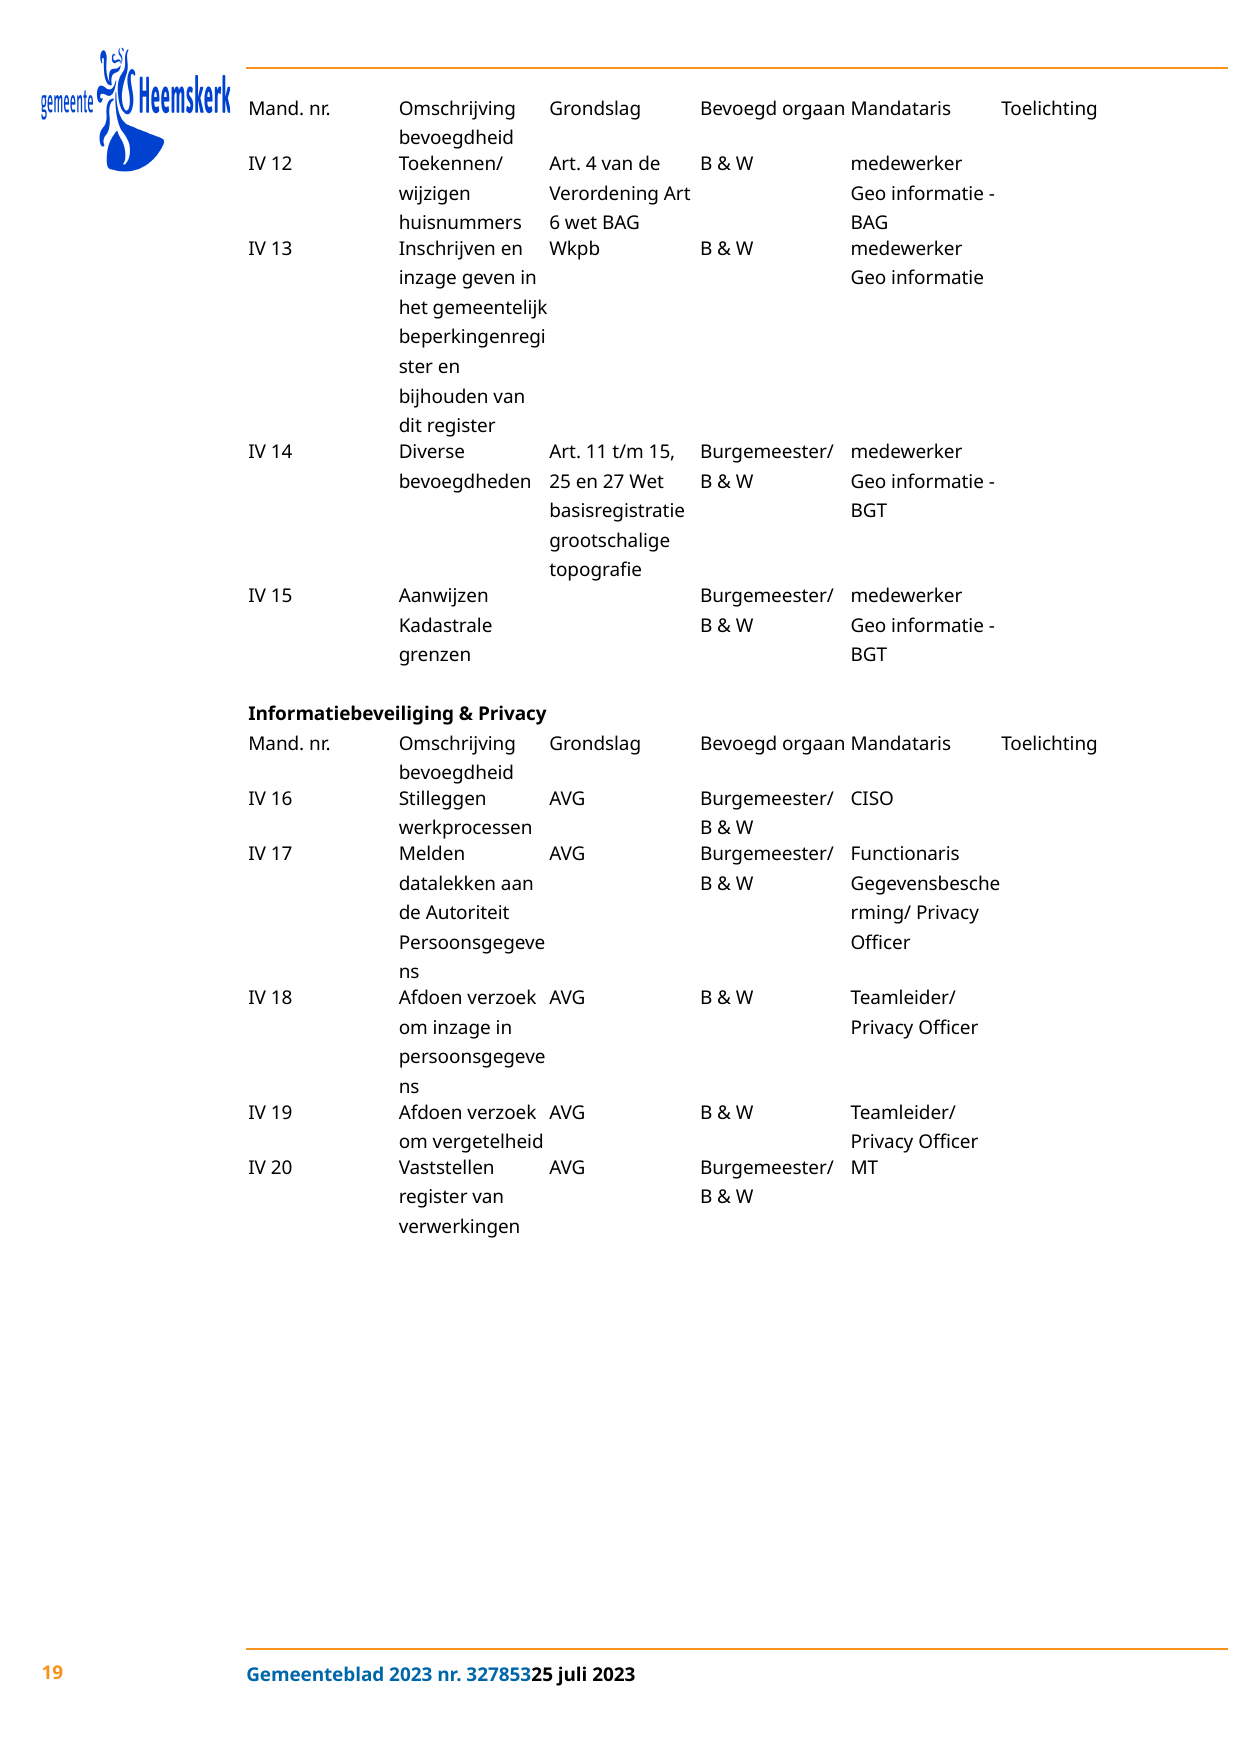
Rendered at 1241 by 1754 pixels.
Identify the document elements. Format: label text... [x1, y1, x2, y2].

table_cell Wkpb [549, 235, 700, 438]
table_cell Burgemeester/ B & W [700, 785, 850, 840]
table_cell AVG [549, 1154, 700, 1239]
table_cell medewerker Geo informatie - BGT [850, 582, 1001, 667]
table_cell AVG [549, 1099, 700, 1154]
table_cell Burgemeester/ B & W [700, 1154, 850, 1239]
table_header Toelichting [1001, 730, 1152, 785]
table_cell Art. 11 t/m 15, 25 en 27 Wet basisregistratie grootschalige topografie [549, 438, 700, 582]
table_cell IV 19 [248, 1099, 398, 1154]
table_header Mand. nr. [248, 95, 398, 150]
table_cell IV 17 [248, 840, 398, 984]
table_cell B & W [700, 984, 850, 1099]
table_cell IV 13 [248, 235, 398, 438]
text Informatiebeveiliging & Privacy [248, 700, 1152, 726]
table_cell Afdoen verzoek om vergetelheid [399, 1099, 549, 1154]
table_cell IV 15 [248, 582, 398, 667]
table_cell [1001, 785, 1152, 840]
table_cell [1001, 1154, 1152, 1239]
table_cell [1001, 150, 1152, 235]
table_header Mandataris [850, 730, 1001, 785]
table_cell Toekennen/ wijzigen huisnummers [399, 150, 549, 235]
table_cell [549, 582, 700, 667]
table_cell Stilleggen werkprocessen [399, 785, 549, 840]
table_cell MT [850, 1154, 1001, 1239]
table_cell [1001, 438, 1152, 582]
table_cell Inschrijven en inzage geven in het gemeentelijk beperkingenregister en bijhouden van dit register [399, 235, 549, 438]
table_cell AVG [549, 984, 700, 1099]
table_cell AVG [549, 840, 700, 984]
table_cell Functionaris Gegevensbescherming/ Privacy Officer [850, 840, 1001, 984]
table_header Bevoegd orgaan [700, 730, 850, 785]
table_cell Vaststellen register van verwerkingen [399, 1154, 549, 1239]
table_header Omschrijving bevoegdheid [399, 730, 549, 785]
table_cell [1001, 1239, 1152, 1265]
table_cell medewerker Geo informatie - BAG [850, 150, 1001, 235]
table_cell Teamleider/ Privacy Officer [850, 984, 1001, 1099]
table_cell B & W [700, 150, 850, 235]
table_cell Art. 4 van de Verordening Art 6 wet BAG [549, 150, 700, 235]
table_header Bevoegd orgaan [700, 95, 850, 150]
table_header Mandataris [850, 95, 1001, 150]
table_cell [1001, 984, 1152, 1099]
table_cell [850, 1239, 1001, 1265]
table_cell IV 16 [248, 785, 398, 840]
table_cell IV 18 [248, 984, 398, 1099]
table_cell [549, 1239, 700, 1265]
table_cell [700, 1239, 850, 1265]
table_cell Afdoen verzoek om inzage in persoonsgegevens [399, 984, 549, 1099]
table_header Omschrijving bevoegdheid [399, 95, 549, 150]
table_cell medewerker Geo informatie [850, 235, 1001, 438]
table_cell [1001, 582, 1152, 667]
table_cell Burgemeester/ B & W [700, 438, 850, 582]
table_cell CISO [850, 785, 1001, 840]
table_cell [1001, 1099, 1152, 1154]
table_cell IV 12 [248, 150, 398, 235]
table_cell Burgemeester/ B & W [700, 582, 850, 667]
table_cell [1001, 840, 1152, 984]
table_header Toelichting [1001, 95, 1152, 150]
table_cell IV 14 [248, 438, 398, 582]
table_cell medewerker Geo informatie - BGT [850, 438, 1001, 582]
table_cell Melden datalekken aan de Autoriteit Persoonsgegevens [399, 840, 549, 984]
table_cell Burgemeester/ B & W [700, 840, 850, 984]
table_header Grondslag [549, 95, 700, 150]
table_cell B & W [700, 235, 850, 438]
table_cell Teamleider/ Privacy Officer [850, 1099, 1001, 1154]
table_cell Aanwijzen Kadastrale grenzen [399, 582, 549, 667]
table_cell Diverse bevoegdheden [399, 438, 549, 582]
table_cell B & W [700, 1099, 850, 1154]
table_cell [1001, 235, 1152, 438]
table_header Grondslag [549, 730, 700, 785]
picture [41, 47, 231, 172]
table_cell [248, 1239, 398, 1265]
table_header Mand. nr. [248, 730, 398, 785]
table_cell IV 20 [248, 1154, 398, 1239]
table_cell AVG [549, 785, 700, 840]
table_cell [399, 1239, 549, 1265]
